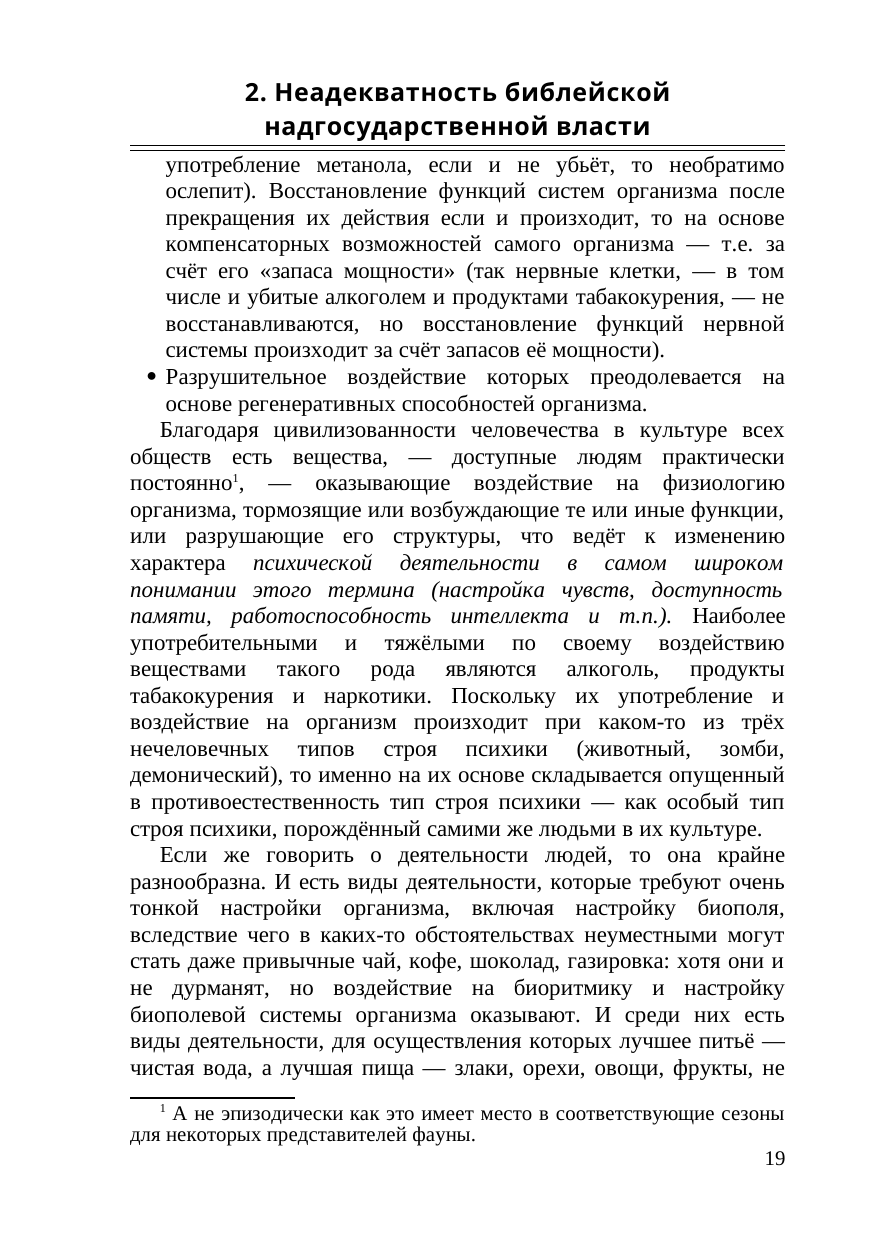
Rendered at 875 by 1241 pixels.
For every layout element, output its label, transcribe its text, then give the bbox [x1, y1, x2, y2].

list Разрушительное воздействие которых преодолевается на основе регенеративных способностей организма. [148, 363, 785, 416]
text Благодаря цивилизованности человечества в культуре всех обществ есть вещества, — доступные людям практически постоянно, — оказывающие воздействие на физиологию организма, тормозящие или возбуждающие те или иные функции, или разрушающие его структуры, что ведёт к изменению характера психической деятельности в самом широком понимании этого термина (настройка чувств, доступность памяти, работоспособность интеллекта и т.п.). Наиболее употребительными и тяжёлыми по своему воздействию веществами такого рода являются алкоголь, продукты табакокурения и наркотики. Поскольку их употребление и воздействие на организм произходит при каком-то из трёх нечеловечных типов строя психики (животный, зомби, демонический), то именно на их основе складывается опущенный в противоестественность тип строя психики — как особый тип строя психики, порождённый самими же людьми в их культуре. [130, 416, 785, 841]
text Если же говорить о деятельности людей, то она крайне разнообразна. И есть виды деятельности, которые требуют очень тонкой настройки организма, включая настройку биополя, вследствие чего в каких-то обстоятельствах неуместными могут стать даже привычные чай, кофе, шоколад, газировка: хотя они и не дурманят, но воздействие на биоритмику и настройку биополевой системы организма оказывают. И среди них есть виды деятельности, для осуществления которых лучшее питьё — чистая вода, а лучшая пища — злаки, орехи, овощи, фрукты, не [130, 841, 785, 1080]
list употребление метанола, если и не убьёт, то необратимо ослепит). Восстановление функций систем организма после прекращения их действия если и произходит, то на основе компенсаторных возможностей самого организма — т.е. за счёт его «запаса мощности» (так нервные клетки, — в том числе и убитые алкоголем и продуктами табакокурения, — не восстанавливаются, но восстановление функций нервной системы произходит за счёт запасов её мощности). [148, 151, 785, 363]
text А не эпизодически как это имеет место в соответствующие сезоны для некоторых представителей фауны. [130, 1104, 785, 1145]
